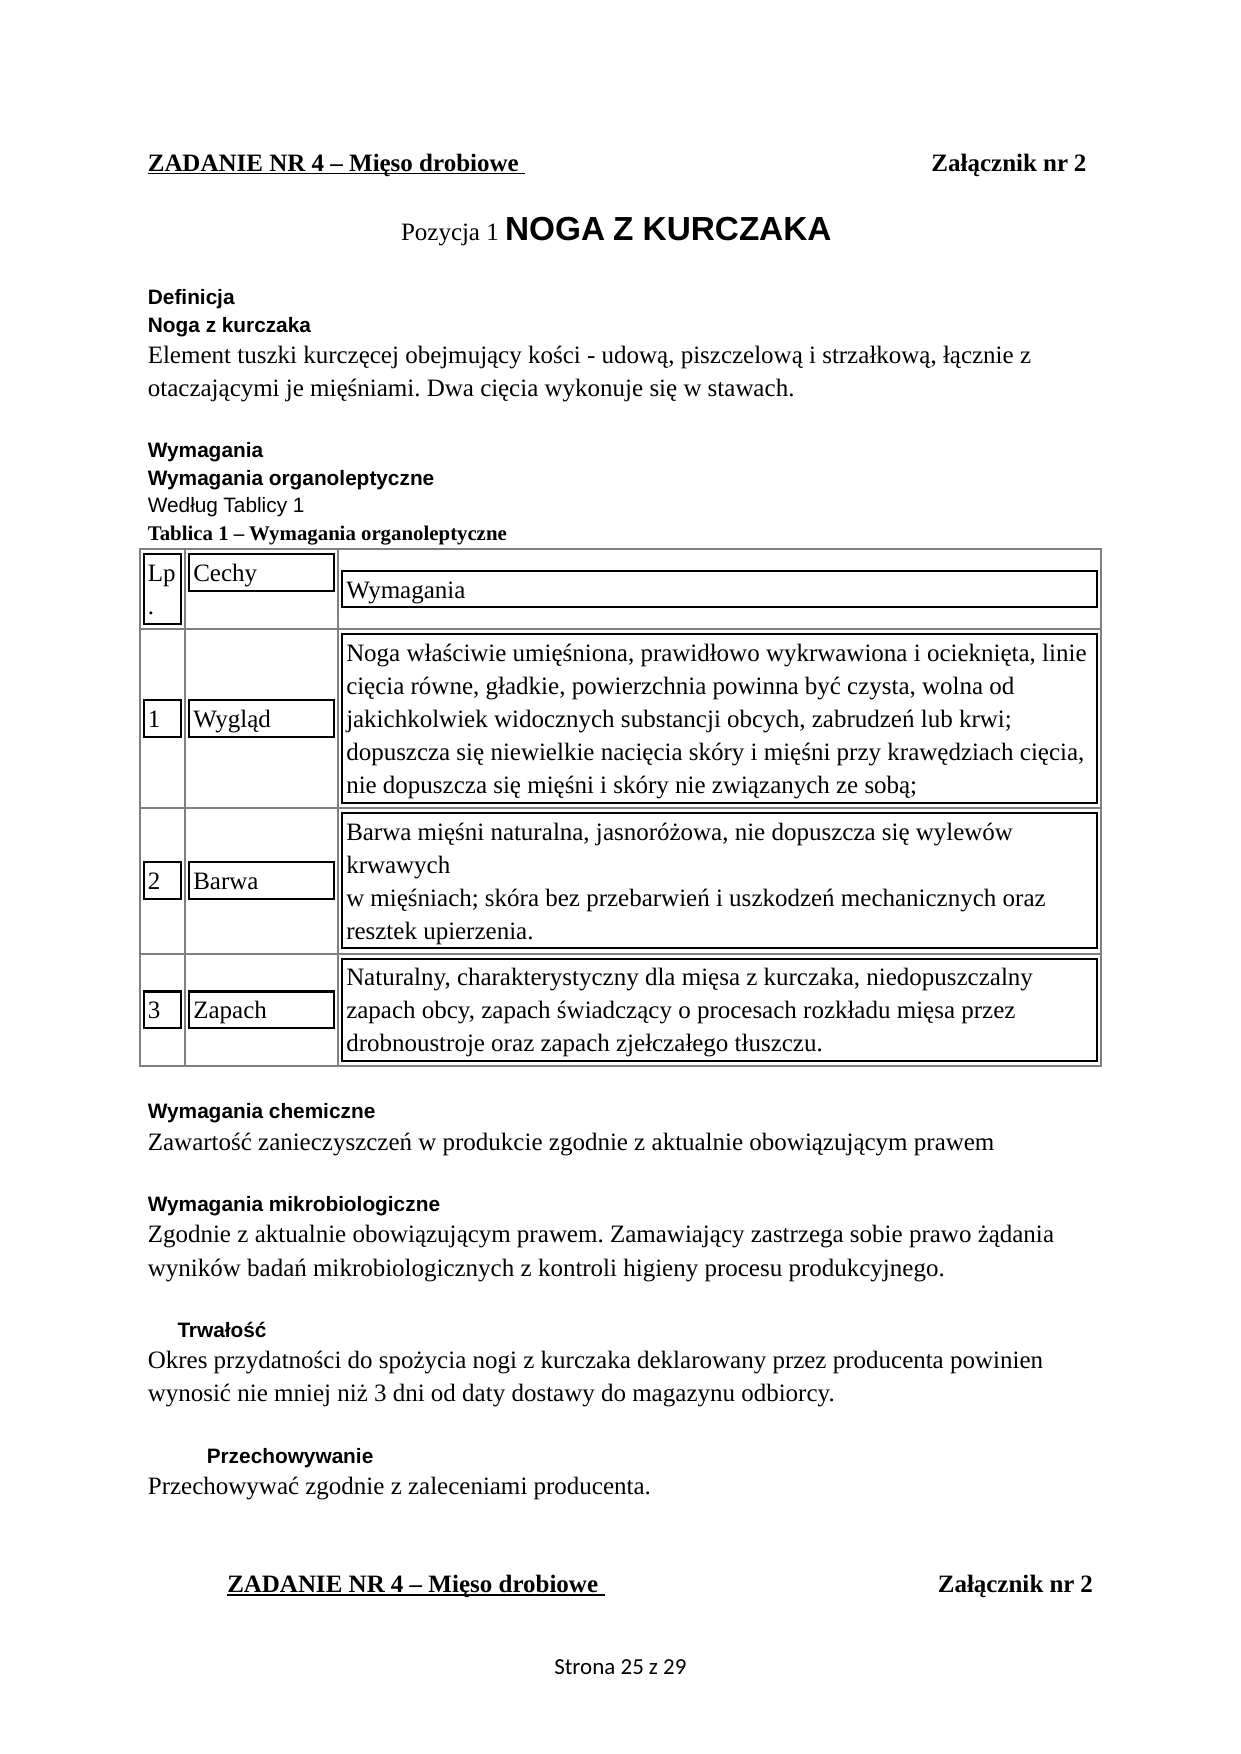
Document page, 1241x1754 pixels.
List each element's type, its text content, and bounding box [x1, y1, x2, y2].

text Zawartość zanieczyszczeń w produkcie zgodnie z aktualnie obowiązującym prawem [148, 1127, 1093, 1156]
text Wymagania mikrobiologiczne [148, 1192, 1093, 1216]
table_cell 3 [141, 955, 184, 1065]
table_cell Noga właściwie umięśniona, prawidłowo wykrwawiona i ocieknięta, linie cięcia równe, gładkie, powierzchnia powinna być czysta, wolna od jakichkolwiek widocznych substancji obcych, zabrudzeń lub krwi; dopuszcza się niewielkie nacięcia skóry i mięśni przy krawędziach cięcia, nie dopuszcza się mięśni i skóry nie związanych ze sobą; [339, 630, 1100, 807]
text ZADANIE NR 4 – Mięso drobiowe Załącznik nr 2 [148, 148, 1093, 176]
text Wymagania [148, 438, 1093, 462]
text Trwałość [177, 1318, 1093, 1342]
table_cell Barwa [186, 809, 337, 952]
table_cell Barwa mięśni naturalna, jasnoróżowa, nie dopuszcza się wylewów krwawych w mięśniach; skóra bez przebarwień i uszkodzeń mechanicznych oraz resztek upierzenia. [339, 809, 1100, 952]
text Według Tablicy 1 [148, 493, 1093, 517]
text Wymagania chemiczne [148, 1099, 1093, 1123]
text Element tuszki kurczęcej obejmujący kości - udową, piszczelową i strzałkową, łącznie z otaczającymi je mięśniami. Dwa cięcia wykonuje się w stawach. [148, 340, 1093, 402]
text Okres przydatności do spożycia nogi z kurczaka deklarowany przez producenta powinien wynosić nie mniej niż 3 dni od daty dostawy do magazynu odbiorcy. [148, 1345, 1093, 1407]
text Wymagania organoleptyczne [148, 466, 1093, 489]
text Definicja [148, 285, 1093, 309]
text ZADANIE NR 4 – Mięso drobiowe Załącznik nr 2 [148, 1569, 1093, 1598]
table_header Lp. [141, 550, 184, 628]
table_cell Zapach [186, 955, 337, 1065]
table_cell 1 [141, 630, 184, 807]
table_cell Wygląd [186, 630, 337, 807]
table_header Wymagania [339, 550, 1100, 628]
text Przechowywanie [207, 1443, 1093, 1467]
text Noga z kurczaka [148, 312, 1093, 336]
text Tablica 1 – Wymagania organoleptyczne [148, 521, 1093, 545]
table_cell 2 [141, 809, 184, 952]
text Przechowywać zgodnie z zaleceniami producenta. [148, 1471, 1093, 1500]
table_cell Naturalny, charakterystyczny dla mięsa z kurczaka, niedopuszczalny zapach obcy, zapach świadczący o procesach rozkładu mięsa przez drobnoustroje oraz zapach zjełczałego tłuszczu. [339, 955, 1100, 1065]
table_header Cechy [186, 550, 337, 628]
text Pozycja 1 NOGA Z KURCZAKA [148, 208, 1093, 247]
text Zgodnie z aktualnie obowiązującym prawem. Zamawiający zastrzega sobie prawo żądania wyników badań mikrobiologicznych z kontroli higieny procesu produkcyjnego. [148, 1219, 1093, 1281]
